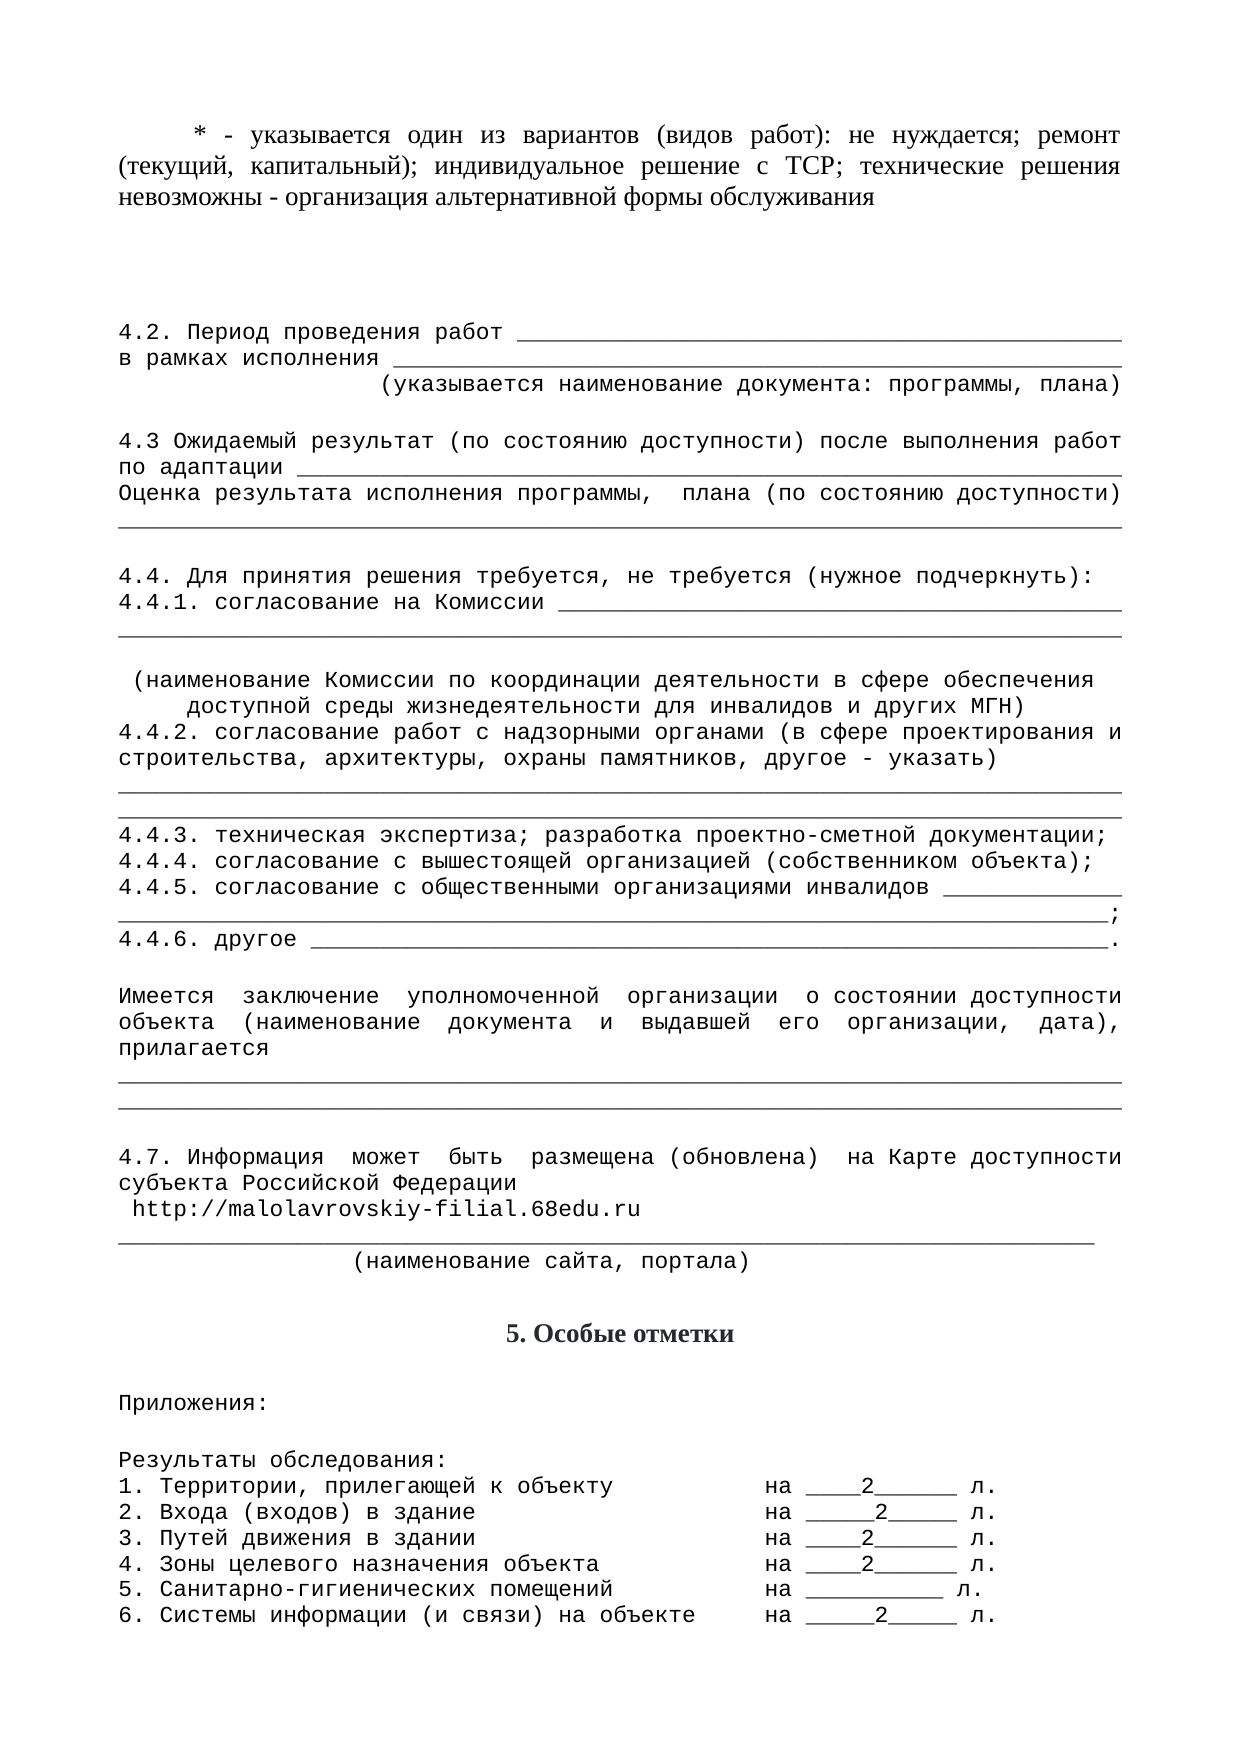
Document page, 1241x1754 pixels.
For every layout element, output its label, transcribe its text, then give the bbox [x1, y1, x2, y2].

text _________________________________________________________________________ [118, 1062, 1122, 1082]
text Оценка результата исполнения программы, плана (по состоянию доступности) [118, 481, 1122, 507]
text 4.4.5. согласование с общественными организациями инвалидов _____________ [118, 876, 1122, 902]
text строительства, архитектуры, охраны памятников, другое - указать) [118, 746, 1122, 772]
text _________________________________________________________________________ [118, 772, 1122, 792]
text _________________________________________________________________________ [118, 616, 1122, 636]
text 4.4.4. согласование с вышестоящей организацией (собственником объекта); [118, 850, 1122, 876]
text * - указывается один из вариантов (видов работ): не нуждается; ремонт (текущий, капитальный); индивидуальное решение с ТСР; технические решения невозможны - организация альтернативной формы обслуживания [118, 118, 1122, 212]
text _________________________________________________________________________ [118, 1088, 1122, 1108]
text ________________________________________________________________________; [118, 902, 1122, 927]
text 4.4.2. согласование работ с надзорными органами (в сфере проектирования и [118, 720, 1122, 746]
text 5. Санитарно-гигиенических помещений на __________ л. [118, 1578, 1122, 1604]
text _________________________________________________________________________ [118, 798, 1122, 817]
text 6. Системы информации (и связи) на объекте на _____2_____ л. [118, 1604, 1122, 1630]
text Имеется заключение уполномоченной организации о состоянии доступности [118, 984, 1122, 1011]
text (указывается наименование документа: программы, плана) [118, 372, 1122, 398]
text 4.4.1. согласование на Комиссии _________________________________________ [118, 590, 1122, 616]
text доступной среды жизнедеятельности для инвалидов и других МГН) [118, 694, 1122, 720]
text [118, 818, 1122, 824]
text http://malolavrovskiy-filial.68edu.ru [118, 1197, 1122, 1223]
text объекта (наименование документа и выдавшей его организации, дата), [118, 1011, 1122, 1036]
text в рамках исполнения _____________________________________________________ [118, 346, 1122, 372]
text (наименование сайта, портала) [118, 1249, 1122, 1275]
text [118, 528, 1122, 533]
text _________________________________________________________________________ [118, 507, 1122, 527]
text Результаты обследования: [118, 1448, 1122, 1474]
text [118, 793, 1122, 798]
text 4. Зоны целевого назначения объекта на ____2______ л. [118, 1552, 1122, 1578]
text 2. Входа (входов) в здание на _____2_____ л. [118, 1500, 1122, 1526]
text 4.4. Для принятия решения требуется, не требуется (нужное подчеркнуть): [118, 564, 1122, 590]
text [118, 1083, 1122, 1088]
text (наименование Комиссии по координации деятельности в сфере обеспечения [118, 668, 1122, 694]
text Приложения: [118, 1391, 1122, 1417]
text 5. Особые отметки [118, 1317, 1122, 1349]
text [118, 1109, 1122, 1114]
text 3. Путей движения в здании на ____2______ л. [118, 1526, 1122, 1552]
text прилагается [118, 1036, 1122, 1062]
text 4.2. Период проведения работ ____________________________________________ [118, 321, 1122, 346]
text 4.4.6. другое __________________________________________________________. [118, 927, 1122, 953]
text 4.4.3. техническая экспертиза; разработка проектно-сметной документации; [118, 824, 1122, 850]
text 4.3 Ожидаемый результат (по состоянию доступности) после выполнения работ [118, 429, 1122, 455]
text _______________________________________________________________________ [118, 1223, 1122, 1249]
text 1. Территории, прилегающей к объекту на ____2______ л. [118, 1474, 1122, 1500]
text [118, 637, 1122, 642]
text по адаптации ____________________________________________________________ [118, 455, 1122, 481]
text 4.7. Информация может быть размещена (обновлена) на Карте доступности субъекта Российской Федерации [118, 1145, 1122, 1197]
